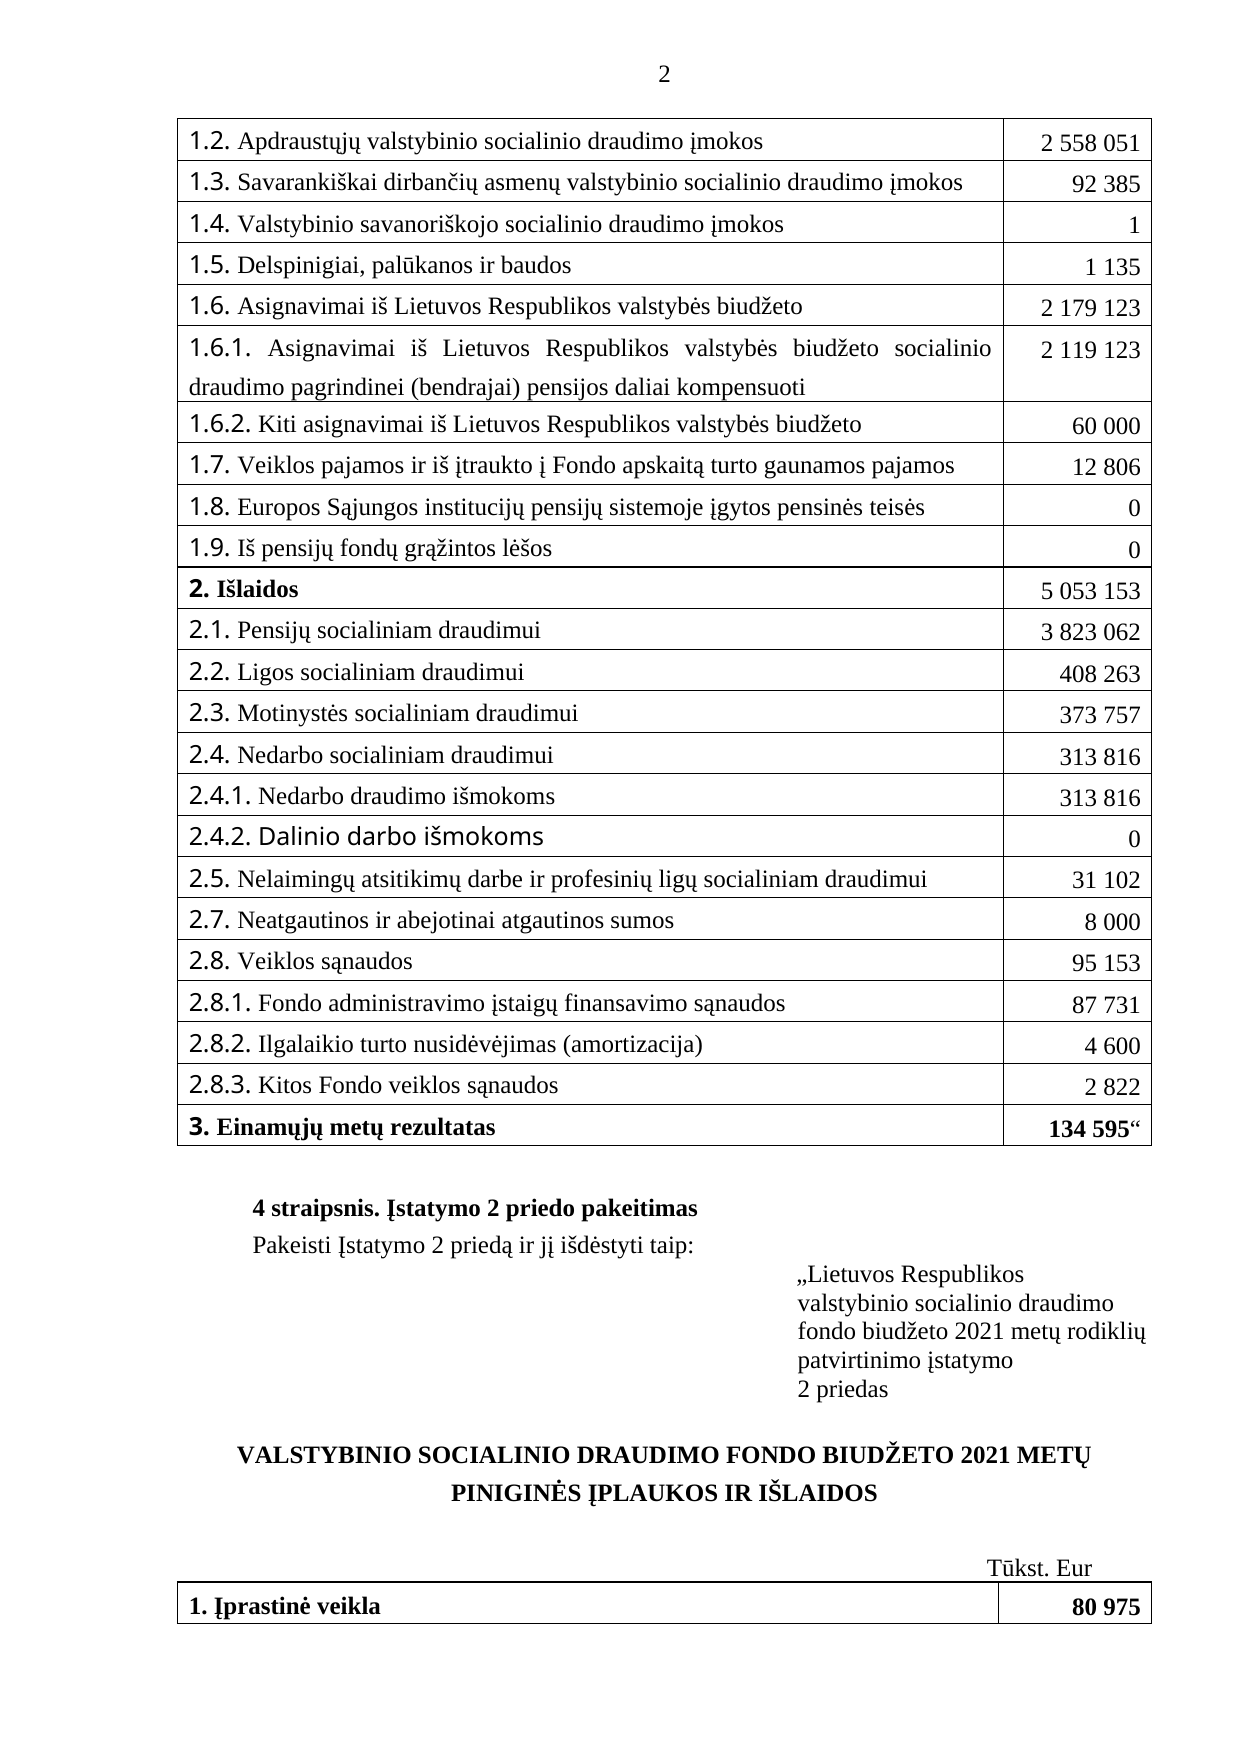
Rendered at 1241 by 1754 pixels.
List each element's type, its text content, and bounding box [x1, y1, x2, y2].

table_cell 92 385 [1004, 161, 1151, 201]
table_cell 2.8. Veiklos sąnaudos [178, 940, 1003, 980]
table_cell 1.6.1. Asignavimai iš Lietuvos Respublikos valstybės biudžeto socialinio draudimo pagrindinei (bendrajai) pensijos daliai kompensuoti [178, 326, 1003, 401]
text fondo biudžeto 2021 metų rodiklių [177, 1316, 1152, 1345]
table_cell 95 153 [1004, 940, 1151, 980]
table_cell 8 000 [1004, 898, 1151, 938]
table_cell 60 000 [1004, 402, 1151, 442]
table_header 1. Įprastinė veikla [178, 1583, 998, 1623]
table_cell 134 595“ [1004, 1105, 1151, 1145]
table_cell 1.2. Apdraustųjų valstybinio socialinio draudimo įmokos [178, 119, 1003, 159]
table_cell 2 179 123 [1004, 285, 1151, 325]
table_cell 0 [1004, 526, 1151, 566]
table_cell 31 102 [1004, 857, 1151, 897]
table_cell 408 263 [1004, 650, 1151, 690]
text Pakeisti Įstatymo 2 priedą ir jį išdėstyti taip: [177, 1221, 1152, 1259]
table_cell 0 [1004, 485, 1151, 525]
table_cell 2.2. Ligos socialiniam draudimui [178, 650, 1003, 690]
table_cell 2.4.2. Dalinio darbo išmokoms [178, 816, 1003, 856]
text „Lietuvos Respublikos [177, 1259, 1152, 1288]
table_cell 2.8.2. Ilgalaikio turto nusidėvėjimas (amortizacija) [178, 1022, 1003, 1063]
table_cell 1.3. Savarankiškai dirbančių asmenų valstybinio socialinio draudimo įmokos [178, 161, 1003, 201]
text Tūkst. Eur [852, 1544, 1152, 1581]
table_cell 2.4.1. Nedarbo draudimo išmokoms [178, 774, 1003, 814]
table_cell 2.1. Pensijų socialiniam draudimui [178, 609, 1003, 649]
text patvirtinimo įstatymo [177, 1345, 1152, 1374]
table_header 80 975 [999, 1583, 1151, 1623]
table_cell 2 558 051 [1004, 119, 1151, 159]
table_cell 2.5. Nelaimingų atsitikimų darbe ir profesinių ligų socialiniam draudimui [178, 857, 1003, 897]
table_cell 2 822 [1004, 1064, 1151, 1104]
table_cell 2. Išlaidos [178, 568, 1003, 608]
table_cell 1.9. Iš pensijų fondų grąžintos lėšos [178, 526, 1003, 566]
table_cell 0 [1004, 816, 1151, 856]
table_cell 1 [1004, 202, 1151, 242]
table_cell 2.3. Motinystės socialiniam draudimui [178, 691, 1003, 732]
text 2 priedas [722, 1374, 1152, 1403]
text valstybinio socialinio draudimo [177, 1288, 1152, 1316]
table_cell 5 053 153 [1004, 568, 1151, 608]
table_cell 2.8.1. Fondo administravimo įstaigų finansavimo sąnaudos [178, 981, 1003, 1021]
table_cell 1.6. Asignavimai iš Lietuvos Respublikos valstybės biudžeto [178, 285, 1003, 325]
table_cell 3 823 062 [1004, 609, 1151, 649]
table_cell 3. Einamųjų metų rezultatas [178, 1105, 1003, 1145]
table_cell 2.8.3. Kitos Fondo veiklos sąnaudos [178, 1064, 1003, 1104]
table_cell 373 757 [1004, 691, 1151, 732]
text 4 straipsnis. Įstatymo 2 priedo pakeitimas [177, 1184, 1152, 1221]
table_cell 2.7. Neatgautinos ir abejotinai atgautinos sumos [178, 898, 1003, 938]
text VALSTYBINIO SOCIALINIO DRAUDIMO FONDO BIUDŽETO 2021 METŲ PINIGINĖS ĮPLAUKOS IR IŠLAIDOS [177, 1431, 1152, 1506]
table_cell 1 135 [1004, 243, 1151, 283]
table_cell 1.6.2. Kiti asignavimai iš Lietuvos Respublikos valstybės biudžeto [178, 402, 1003, 442]
table_cell 2.4. Nedarbo socialiniam draudimui [178, 733, 1003, 773]
table_cell 313 816 [1004, 774, 1151, 814]
table_cell 4 600 [1004, 1022, 1151, 1063]
table_cell 12 806 [1004, 443, 1151, 484]
table_cell 1.5. Delspinigiai, palūkanos ir baudos [178, 243, 1003, 283]
table_cell 1.7. Veiklos pajamos ir iš įtraukto į Fondo apskaitą turto gaunamos pajamos [178, 443, 1003, 484]
table_cell 1.4. Valstybinio savanoriškojo socialinio draudimo įmokos [178, 202, 1003, 242]
table_cell 2 119 123 [1004, 326, 1151, 401]
table_cell 1.8. Europos Sąjungos institucijų pensijų sistemoje įgytos pensinės teisės [178, 485, 1003, 525]
table_cell 313 816 [1004, 733, 1151, 773]
table_cell 87 731 [1004, 981, 1151, 1021]
